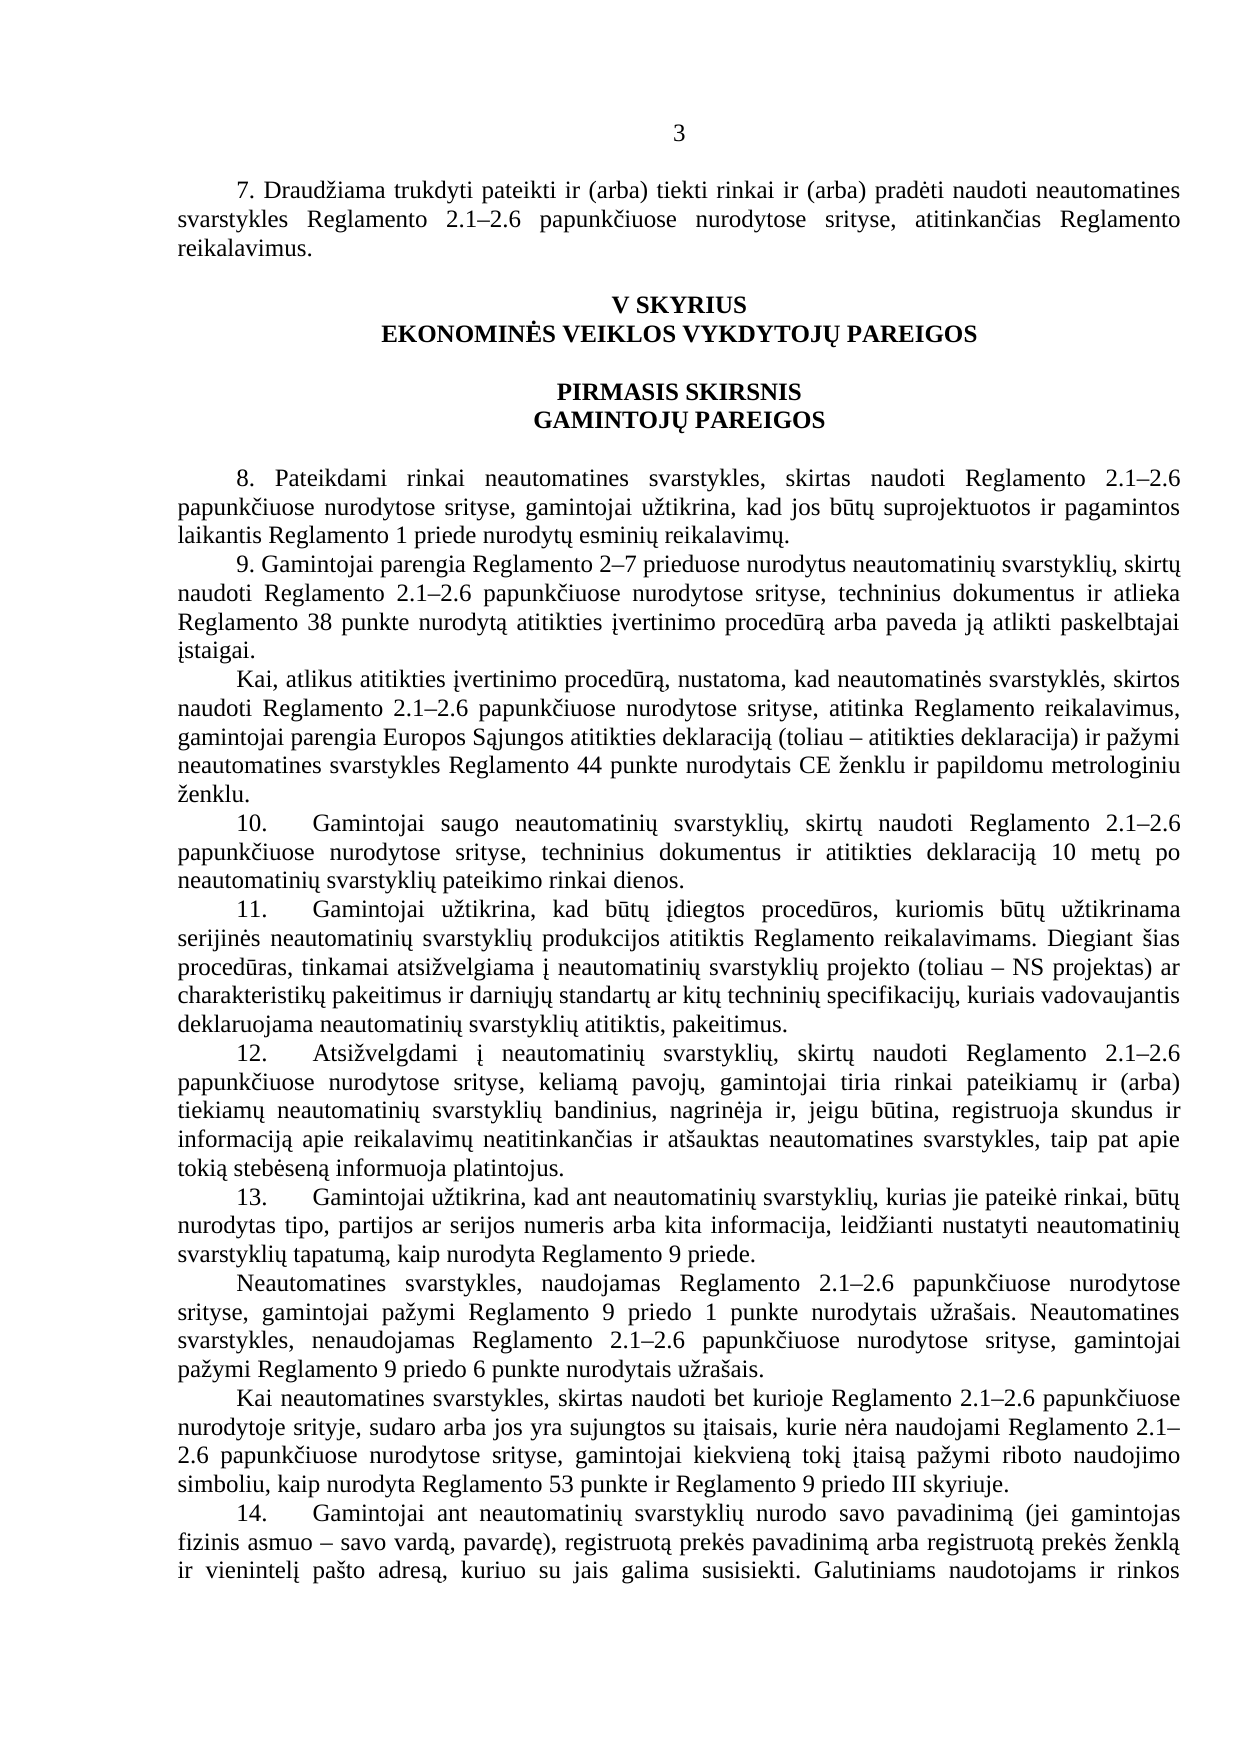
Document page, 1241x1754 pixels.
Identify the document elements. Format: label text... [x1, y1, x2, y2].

text 7. Draudžiama trukdyti pateikti ir (arba) tiekti rinkai ir (arba) pradėti naudoti neautomatines svarstykles Reglamento 2.1–2.6 papunkčiuose nurodytose srityse, atitinkančias Reglamento reikalavimus. [177, 176, 1181, 262]
text 8. Pateikdami rinkai neautomatines svarstykles, skirtas naudoti Reglamento 2.1–2.6 papunkčiuose nurodytose srityse, gamintojai užtikrina, kad jos būtų suprojektuotos ir pagamintos laikantis Reglamento 1 priede nurodytų esminių reikalavimų. [177, 463, 1181, 549]
text V SKYRIUS [177, 291, 1181, 319]
text 12. Atsižvelgdami į neautomatinių svarstyklių, skirtų naudoti Reglamento 2.1–2.6 papunkčiuose nurodytose srityse, keliamą pavojų, gamintojai tiria rinkai pateikiamų ir (arba) tiekiamų neautomatinių svarstyklių bandinius, nagrinėja ir, jeigu būtina, registruoja skundus ir informaciją apie reikalavimų neatitinkančias ir atšauktas neautomatines svarstykles, taip pat apie tokią stebėseną informuoja platintojus. [177, 1038, 1181, 1182]
text EKONOMINĖS VEIKLOS VYKDYTOJŲ PAREIGOS [177, 319, 1181, 348]
text 10. Gamintojai saugo neautomatinių svarstyklių, skirtų naudoti Reglamento 2.1–2.6 papunkčiuose nurodytose srityse, techninius dokumentus ir atitikties deklaraciją 10 metų po neautomatinių svarstyklių pateikimo rinkai dienos. [177, 808, 1181, 894]
text Neautomatines svarstykles, naudojamas Reglamento 2.1–2.6 papunkčiuose nurodytose srityse, gamintojai pažymi Reglamento 9 priedo 1 punkte nurodytais užrašais. Neautomatines svarstykles, nenaudojamas Reglamento 2.1–2.6 papunkčiuose nurodytose srityse, gamintojai pažymi Reglamento 9 priedo 6 punkte nurodytais užrašais. [177, 1268, 1181, 1383]
text 14. Gamintojai ant neautomatinių svarstyklių nurodo savo pavadinimą (jei gamintojas fizinis asmuo – savo vardą, pavardę), registruotą prekės pavadinimą arba registruotą prekės ženklą ir vienintelį pašto adresą, kuriuo su jais galima susisiekti. Galutiniams naudotojams ir rinkos [177, 1498, 1181, 1584]
text GAMINTOJŲ PAREIGOS [177, 406, 1181, 434]
text 11. Gamintojai užtikrina, kad būtų įdiegtos procedūros, kuriomis būtų užtikrinama serijinės neautomatinių svarstyklių produkcijos atitiktis Reglamento reikalavimams. Diegiant šias procedūras, tinkamai atsižvelgiama į neautomatinių svarstyklių projekto (toliau – NS projektas) ar charakteristikų pakeitimus ir darniųjų standartų ar kitų techninių specifikacijų, kuriais vadovaujantis deklaruojama neautomatinių svarstyklių atitiktis, pakeitimus. [177, 894, 1181, 1038]
text 9. Gamintojai parengia Reglamento 2–7 prieduose nurodytus neautomatinių svarstyklių, skirtų naudoti Reglamento 2.1–2.6 papunkčiuose nurodytose srityse, techninius dokumentus ir atlieka Reglamento 38 punkte nurodytą atitikties įvertinimo procedūrą arba paveda ją atlikti paskelbtajai įstaigai. [177, 549, 1181, 664]
text PIRMASIS SKIRSNIS [177, 377, 1181, 406]
text Kai, atlikus atitikties įvertinimo procedūrą, nustatoma, kad neautomatinės svarstyklės, skirtos naudoti Reglamento 2.1–2.6 papunkčiuose nurodytose srityse, atitinka Reglamento reikalavimus, gamintojai parengia Europos Sąjungos atitikties deklaraciją (toliau – atitikties deklaracija) ir pažymi neautomatines svarstykles Reglamento 44 punkte nurodytais CE ženklu ir papildomu metrologiniu ženklu. [177, 664, 1181, 808]
text 13. Gamintojai užtikrina, kad ant neautomatinių svarstyklių, kurias jie pateikė rinkai, būtų nurodytas tipo, partijos ar serijos numeris arba kita informacija, leidžianti nustatyti neautomatinių svarstyklių tapatumą, kaip nurodyta Reglamento 9 priede. [177, 1182, 1181, 1268]
text Kai neautomatines svarstykles, skirtas naudoti bet kurioje Reglamento 2.1–2.6 papunkčiuose nurodytoje srityje, sudaro arba jos yra sujungtos su įtaisais, kurie nėra naudojami Reglamento 2.1–2.6 papunkčiuose nurodytose srityse, gamintojai kiekvieną tokį įtaisą pažymi riboto naudojimo simboliu, kaip nurodyta Reglamento 53 punkte ir Reglamento 9 priedo III skyriuje. [177, 1383, 1181, 1498]
